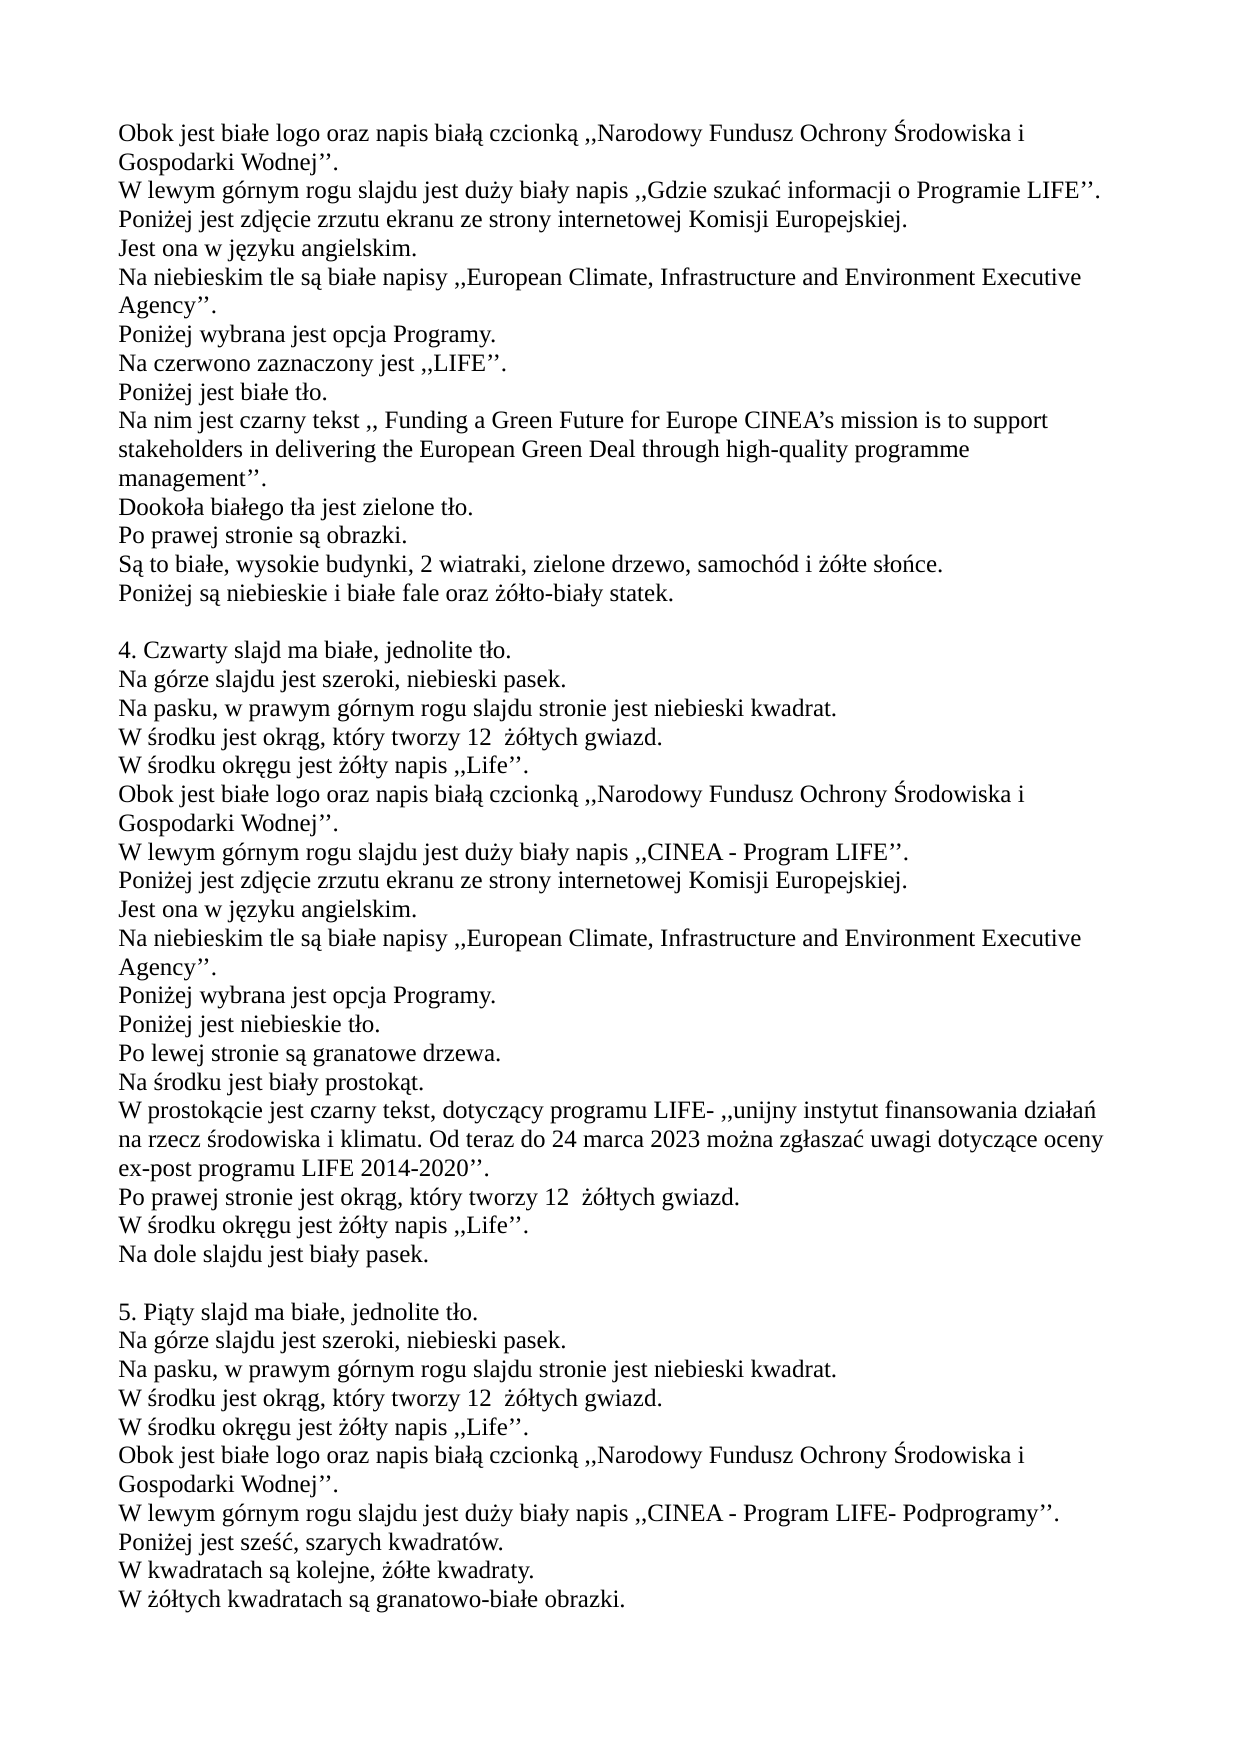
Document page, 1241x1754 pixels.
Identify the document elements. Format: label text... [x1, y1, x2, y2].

text Dookoła białego tła jest zielone tło. [118, 492, 1122, 521]
text Po prawej stronie jest okrąg, który tworzy 12 żółtych gwiazd. [118, 1182, 1122, 1211]
text Na pasku, w prawym górnym rogu slajdu stronie jest niebieski kwadrat. [118, 1354, 1122, 1383]
text Obok jest białe logo oraz napis białą czcionką ,,Narodowy Fundusz Ochrony Środowiska i Gospodarki Wodnej’’. [118, 1441, 1122, 1498]
text Na pasku, w prawym górnym rogu slajdu stronie jest niebieski kwadrat. [118, 693, 1122, 722]
text Po lewej stronie są granatowe drzewa. [118, 1038, 1122, 1067]
text Na górze slajdu jest szeroki, niebieski pasek. [118, 1326, 1122, 1354]
text W środku jest okrąg, który tworzy 12 żółtych gwiazd. [118, 1383, 1122, 1412]
text Na niebieskim tle są białe napisy ,,European Climate, Infrastructure and Environment Executive Agency’’. [118, 923, 1122, 981]
text Po prawej stronie są obrazki. [118, 521, 1122, 549]
text Obok jest białe logo oraz napis białą czcionką ,,Narodowy Fundusz Ochrony Środowiska i Gospodarki Wodnej’’. [118, 118, 1122, 176]
text Na środku jest biały prostokąt. [118, 1067, 1122, 1096]
text Poniżej jest zdjęcie zrzutu ekranu ze strony internetowej Komisji Europejskiej. [118, 204, 1122, 233]
text Poniżej jest białe tło. [118, 377, 1122, 406]
text W żółtych kwadratach są granatowo-białe obrazki. [118, 1584, 1122, 1613]
text 4. Czwarty slajd ma białe, jednolite tło. [118, 636, 1122, 664]
text W lewym górnym rogu slajdu jest duży biały napis ,,CINEA - Program LIFE’’. [118, 837, 1122, 866]
text Poniżej wybrana jest opcja Programy. [118, 319, 1122, 348]
text W środku jest okrąg, który tworzy 12 żółtych gwiazd. [118, 722, 1122, 751]
text Są to białe, wysokie budynki, 2 wiatraki, zielone drzewo, samochód i żółte słońce. [118, 549, 1122, 578]
text Na dole slajdu jest biały pasek. [118, 1239, 1122, 1268]
text Na górze slajdu jest szeroki, niebieski pasek. [118, 664, 1122, 693]
text Jest ona w języku angielskim. [118, 894, 1122, 923]
text W środku okręgu jest żółty napis ,,Life’’. [118, 751, 1122, 779]
text W środku okręgu jest żółty napis ,,Life’’. [118, 1211, 1122, 1239]
text Poniżej wybrana jest opcja Programy. [118, 981, 1122, 1009]
text 5. Piąty slajd ma białe, jednolite tło. [118, 1297, 1122, 1326]
text W kwadratach są kolejne, żółte kwadraty. [118, 1556, 1122, 1584]
text Poniżej są niebieskie i białe fale oraz żółto-biały statek. [118, 578, 1122, 607]
text Na czerwono zaznaczony jest ,,LIFE’’. [118, 348, 1122, 377]
text Na nim jest czarny tekst ,, Funding a Green Future for Europe CINEA’s mission is to support stakeholders in delivering the European Green Deal through high-quality programme management’’. [118, 406, 1122, 492]
text W środku okręgu jest żółty napis ,,Life’’. [118, 1412, 1122, 1441]
text Poniżej jest niebieskie tło. [118, 1009, 1122, 1038]
text Jest ona w języku angielskim. [118, 233, 1122, 262]
text W lewym górnym rogu slajdu jest duży biały napis ,,Gdzie szukać informacji o Programie LIFE’’. [118, 176, 1122, 204]
text Poniżej jest sześć, szarych kwadratów. [118, 1527, 1122, 1556]
text Obok jest białe logo oraz napis białą czcionką ,,Narodowy Fundusz Ochrony Środowiska i Gospodarki Wodnej’’. [118, 779, 1122, 837]
text W lewym górnym rogu slajdu jest duży biały napis ,,CINEA - Program LIFE- Podprogramy’’. [118, 1498, 1122, 1527]
text Poniżej jest zdjęcie zrzutu ekranu ze strony internetowej Komisji Europejskiej. [118, 866, 1122, 894]
text W prostokącie jest czarny tekst, dotyczący programu LIFE- ,,unijny instytut finansowania działań na rzecz środowiska i klimatu. Od teraz do 24 marca 2023 można zgłaszać uwagi dotyczące oceny ex-post programu LIFE 2014-2020’’. [118, 1096, 1122, 1182]
text Na niebieskim tle są białe napisy ,,European Climate, Infrastructure and Environment Executive Agency’’. [118, 262, 1122, 319]
